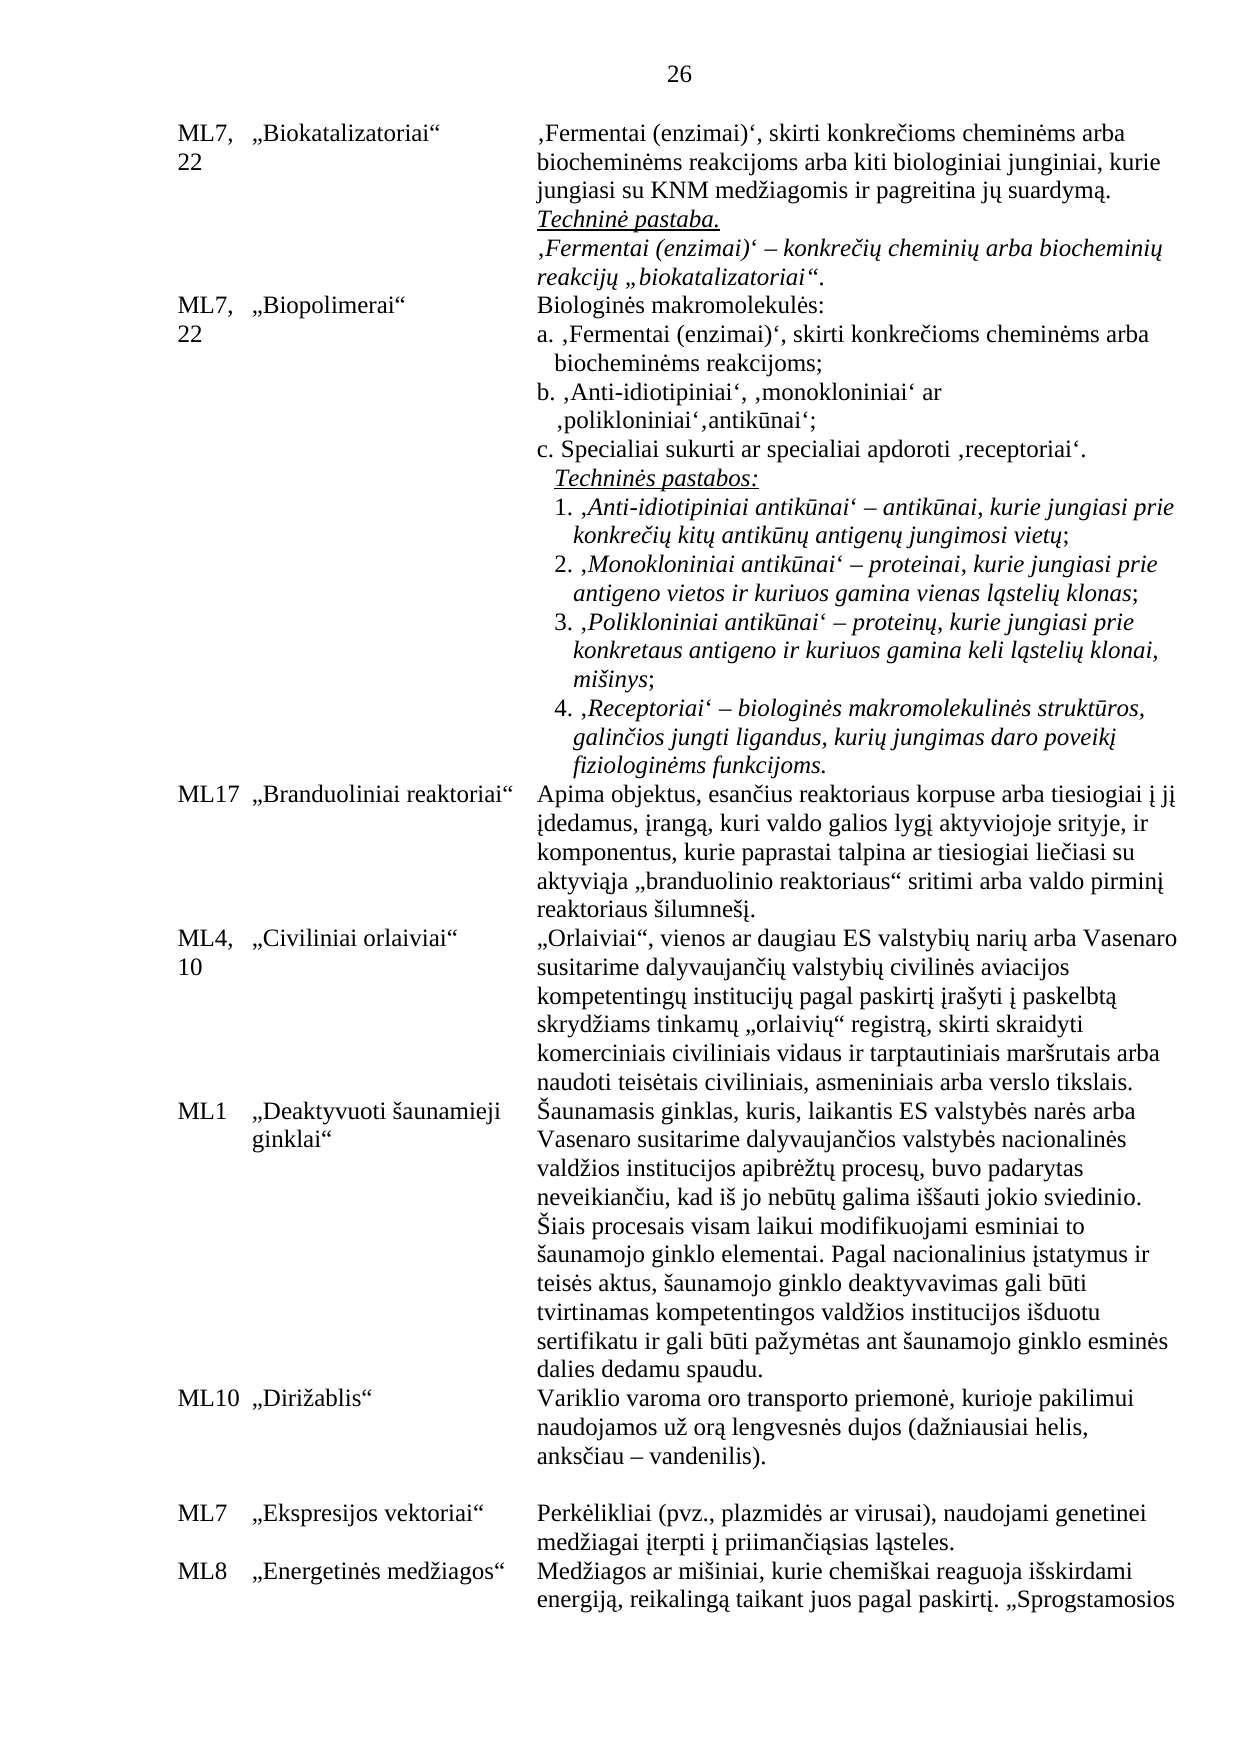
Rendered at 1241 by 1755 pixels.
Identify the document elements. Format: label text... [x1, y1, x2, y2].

table_header 1. [554, 492, 573, 549]
table_header ‚Monokloniniai antikūnai‘ – proteinai, kurie jungiasi prie antigeno vietos ir kuriuos gamina vienas ląstelių klonas; [573, 549, 1181, 607]
table_cell Medžiagos ar mišiniai, kurie chemiškai reaguoja išskirdami energiją, reikalingą taikant juos pagal paskirtį. „Sprogstamosios [537, 1556, 1181, 1613]
table_header ‚Receptoriai‘ – biologinės makromolekulinės struktūros, galinčios jungti ligandus, kurių jungimas daro poveikį fiziologinėms funkcijoms. [573, 693, 1181, 779]
table_cell „Biokatalizatoriai“ [252, 118, 537, 291]
table_cell ML8 [177, 1556, 252, 1613]
table_cell „Biopolimerai“ [252, 291, 537, 779]
table_header c. [537, 434, 554, 779]
table_header ‚Anti-idiotipiniai‘, ‚monokloniniai‘ ar ‚polikloniniai‘‚antikūnai‘; [555, 377, 1181, 434]
table_cell ML1 [177, 1096, 252, 1383]
table_cell Apima objektus, esančius reaktoriaus korpuse arba tiesiogiai į jį įdedamus, įrangą, kuri valdo galios lygį aktyviojoje srityje, ir komponentus, kurie paprastai talpina ar tiesiogiai liečiasi su aktyviąja „branduolinio reaktoriaus“ sritimi arba valdo pirminį reaktoriaus šilumnešį. [537, 780, 1181, 923]
table_cell ML7, 22 [177, 118, 252, 291]
table_header 4. [554, 693, 573, 779]
table_cell „Civiliniai orlaiviai“ [252, 923, 537, 1096]
table_header b. [537, 377, 555, 434]
table_header ‚Polikloniniai antikūnai‘ – proteinų, kurie jungiasi prie konkretaus antigeno ir kuriuos gamina keli ląstelių klonai, mišinys; [573, 607, 1181, 693]
table_cell ML17 [177, 780, 252, 923]
table_cell „Branduoliniai reaktoriai“ [252, 780, 537, 923]
table_header 2. [554, 549, 573, 607]
table_cell Variklio varoma oro transporto priemonė, kurioje pakilimui naudojamos už orą lengvesnės dujos (dažniausiai helis, anksčiau – vandenilis). Perkėlikliai (pvz., plazmidės ar virusai), naudojami genetinei medžiagai įterpti į priimančiąsias ląsteles. [537, 1383, 1181, 1556]
table_cell ‚Fermentai (enzimai)‘, skirti konkrečioms cheminėms arba biocheminėms reakcijoms arba kiti biologiniai junginiai, kurie jungiasi su KNM medžiagomis ir pagreitina jų suardymą. Techninė pastaba. ‚Fermentai (enzimai)‘ – konkrečių cheminių arba biocheminių reakcijų „biokatalizatoriai“. [537, 118, 1181, 291]
table_cell ML10 ML7 [177, 1383, 252, 1556]
table_cell Šaunamasis ginklas, kuris, laikantis ES valstybės narės arba Vasenaro susitarime dalyvaujančios valstybės nacionalinės valdžios institucijos apibrėžtų procesų, buvo padarytas neveikiančiu, kad iš jo nebūtų galima iššauti jokio sviedinio. Šiais procesais visam laikui modifikuojami esminiai to šaunamojo ginklo elementai. Pagal nacionalinius įstatymus ir teisės aktus, šaunamojo ginklo deaktyvavimas gali būti tvirtinamas kompetentingos valdžios institucijos išduotu sertifikatu ir gali būti pažymėtas ant šaunamojo ginklo esminės dalies dedamu spaudu. [537, 1096, 1181, 1383]
table_header Specialiai sukurti ar specialiai apdoroti ‚receptoriai‘. Techninės pastabos: [554, 434, 1181, 492]
table_header 3. [554, 607, 573, 693]
table_header ‚Fermentai (enzimai)‘, skirti konkrečioms cheminėms arba biocheminėms reakcijoms; [554, 319, 1181, 377]
table_cell „Deaktyvuoti šaunamieji ginklai“ [252, 1096, 537, 1383]
table_cell ML7, 22 [177, 291, 252, 779]
table_cell „Orlaiviai“, vienos ar daugiau ES valstybių narių arba Vasenaro susitarime dalyvaujančių valstybių civilinės aviacijos kompetentingų institucijų pagal paskirtį įrašyti į paskelbtą skrydžiams tinkamų „orlaivių“ registrą, skirti skraidyti komerciniais civiliniais vidaus ir tarptautiniais maršrutais arba naudoti teisėtais civiliniais, asmeniniais arba verslo tikslais. [537, 923, 1181, 1096]
table_header ‚Anti-idiotipiniai antikūnai‘ – antikūnai, kurie jungiasi prie konkrečių kitų antikūnų antigenų jungimosi vietų; [573, 492, 1181, 549]
table_cell „Dirižablis“ „Ekspresijos vektoriai“ [252, 1383, 537, 1556]
table_header a. [537, 319, 554, 377]
table_cell „Energetinės medžiagos“ [252, 1556, 537, 1613]
table_cell Biologinės makromolekulės: [537, 291, 1181, 319]
table_cell ML4, 10 [177, 923, 252, 1096]
